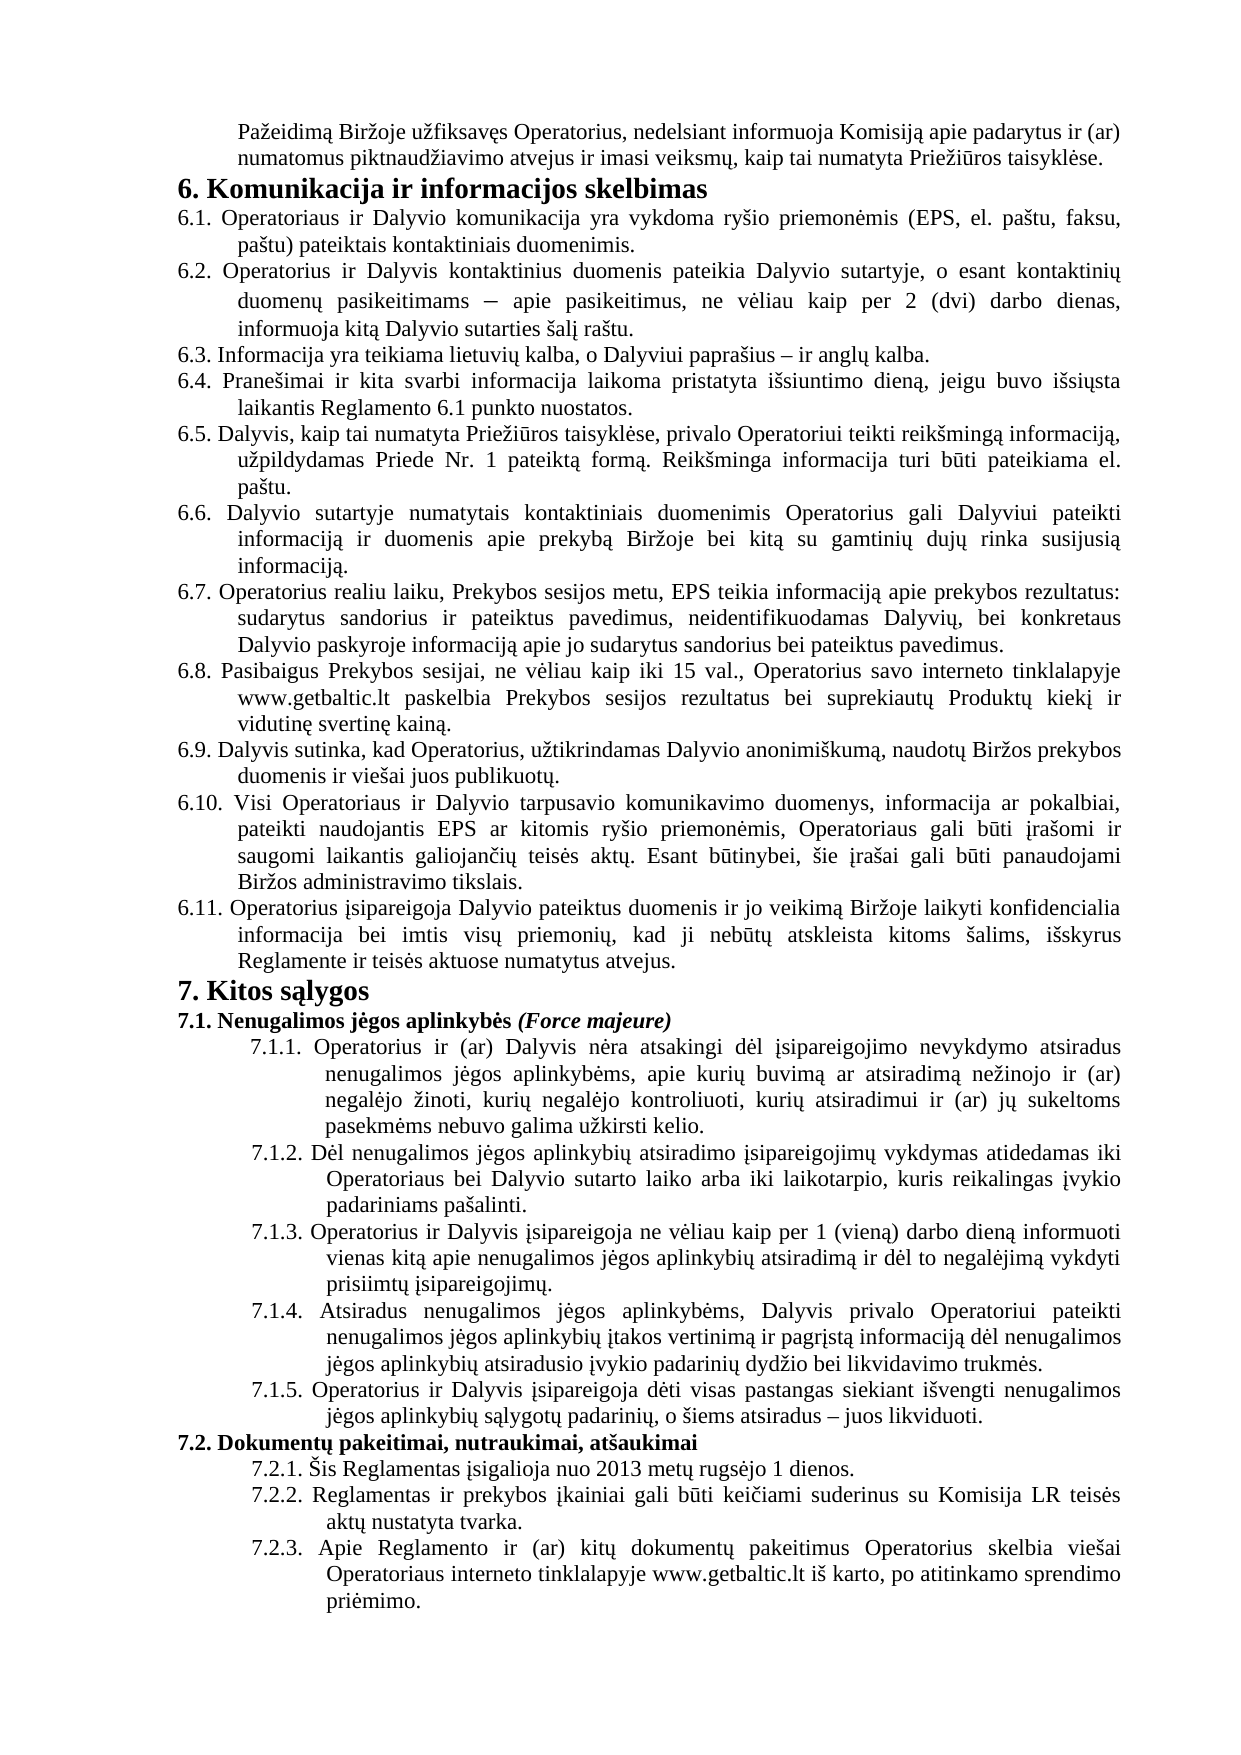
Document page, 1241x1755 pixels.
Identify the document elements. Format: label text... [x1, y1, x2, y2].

text 7. Kitos sąlygos [177, 973, 1122, 1007]
text 7.1.2. Dėl nenugalimos jėgos aplinkybių atsiradimo įsipareigojimų vykdymas atidedamas iki Operatoriaus bei Dalyvio sutarto laiko arba iki laikotarpio, kuris reikalingas įvykio padariniams pašalinti. [251, 1139, 1122, 1218]
text 7.2. Dokumentų pakeitimai, nutraukimai, atšaukimai [177, 1429, 1122, 1455]
text 6.3. Informacija yra teikiama lietuvių kalba, o Dalyviui paprašius – ir anglų kalba. [177, 341, 1122, 367]
text 6.7. Operatorius realiu laiku, Prekybos sesijos metu, EPS teikia informaciją apie prekybos rezultatus: sudarytus sandorius ir pateiktus pavedimus, neidentifikuodamas Dalyvių, bei konkretaus Dalyvio paskyroje informaciją apie jo sudarytus sandorius bei pateiktus pavedimus. [177, 578, 1122, 657]
text Pažeidimą Biržoje užfiksavęs Operatorius, nedelsiant informuoja Komisiją apie padarytus ir (ar) numatomus piktnaudžiavimo atvejus ir imasi veiksmų, kaip tai numatyta Priežiūros taisyklėse. [177, 118, 1122, 171]
text 7.2.3. Apie Reglamento ir (ar) kitų dokumentų pakeitimus Operatorius skelbia viešai Operatoriaus interneto tinklalapyje www.getbaltic.lt iš karto, po atitinkamo sprendimo priėmimo. [251, 1534, 1122, 1613]
text 6.5. Dalyvis, kaip tai numatyta Priežiūros taisyklėse, privalo Operatoriui teikti reikšmingą informaciją, užpildydamas Priede Nr. 1 pateiktą formą. Reikšminga informacija turi būti pateikiama el. paštu. [177, 420, 1122, 499]
text 7.1.4. Atsiradus nenugalimos jėgos aplinkybėms, Dalyvis privalo Operatoriui pateikti nenugalimos jėgos aplinkybių įtakos vertinimą ir pagrįstą informaciją dėl nenugalimos jėgos aplinkybių atsiradusio įvykio padarinių dydžio bei likvidavimo trukmės. [251, 1297, 1122, 1376]
text 6.6. Dalyvio sutartyje numatytais kontaktiniais duomenimis Operatorius gali Dalyviui pateikti informaciją ir duomenis apie prekybą Biržoje bei kitą su gamtinių dujų rinka susijusią informaciją. [177, 499, 1122, 578]
text 7.2.2. Reglamentas ir prekybos įkainiai gali būti keičiami suderinus su Komisija LR teisės aktų nustatyta tvarka. [251, 1481, 1122, 1534]
text 6.10. Visi Operatoriaus ir Dalyvio tarpusavio komunikavimo duomenys, informacija ar pokalbiai, pateikti naudojantis EPS ar kitomis ryšio priemonėmis, Operatoriaus gali būti įrašomi ir saugomi laikantis galiojančių teisės aktų. Esant būtinybei, šie įrašai gali būti panaudojami Biržos administravimo tikslais. [177, 789, 1122, 894]
text 6.9. Dalyvis sutinka, kad Operatorius, užtikrindamas Dalyvio anonimiškumą, naudotų Biržos prekybos duomenis ir viešai juos publikuotų. [177, 736, 1122, 789]
text 7.1. Nenugalimos jėgos aplinkybės (Force majeure) [177, 1007, 1122, 1033]
text 6.2. Operatorius ir Dalyvis kontaktinius duomenis pateikia Dalyvio sutartyje, o esant kontaktinių duomenų pasikeitimams – apie pasikeitimus, ne vėliau kaip per 2 (dvi) darbo dienas, informuoja kitą Dalyvio sutarties šalį raštu. [177, 257, 1122, 341]
text 6.4. Pranešimai ir kita svarbi informacija laikoma pristatyta išsiuntimo dieną, jeigu buvo išsiųsta laikantis Reglamento 6.1 punkto nuostatos. [177, 367, 1122, 420]
text 6.11. Operatorius įsipareigoja Dalyvio pateiktus duomenis ir jo veikimą Biržoje laikyti konfidencialia informacija bei imtis visų priemonių, kad ji nebūtų atskleista kitoms šalims, išskyrus Reglamente ir teisės aktuose numatytus atvejus. [177, 894, 1122, 973]
text 7.2.1. Šis Reglamentas įsigalioja nuo 2013 metų rugsėjo 1 dienos. [251, 1455, 1122, 1481]
text 7.1.1. Operatorius ir (ar) Dalyvis nėra atsakingi dėl įsipareigojimo nevykdymo atsiradus nenugalimos jėgos aplinkybėms, apie kurių buvimą ar atsiradimą nežinojo ir (ar) negalėjo žinoti, kurių negalėjo kontroliuoti, kurių atsiradimui ir (ar) jų sukeltoms pasekmėms nebuvo galima užkirsti kelio. [250, 1033, 1122, 1139]
text 7.1.3. Operatorius ir Dalyvis įsipareigoja ne vėliau kaip per 1 (vieną) darbo dieną informuoti vienas kitą apie nenugalimos jėgos aplinkybių atsiradimą ir dėl to negalėjimą vykdyti prisiimtų įsipareigojimų. [251, 1218, 1122, 1297]
text 6.1. Operatoriaus ir Dalyvio komunikacija yra vykdoma ryšio priemonėmis (EPS, el. paštu, faksu, paštu) pateiktais kontaktiniais duomenimis. [177, 204, 1122, 257]
text 6. Komunikacija ir informacijos skelbimas [177, 171, 1122, 204]
text 6.8. Pasibaigus Prekybos sesijai, ne vėliau kaip iki 15 val., Operatorius savo interneto tinklalapyje www.getbaltic.lt paskelbia Prekybos sesijos rezultatus bei suprekiautų Produktų kiekį ir vidutinę svertinę kainą. [177, 657, 1122, 736]
text 7.1.5. Operatorius ir Dalyvis įsipareigoja dėti visas pastangas siekiant išvengti nenugalimos jėgos aplinkybių sąlygotų padarinių, o šiems atsiradus – juos likviduoti. [251, 1376, 1122, 1429]
